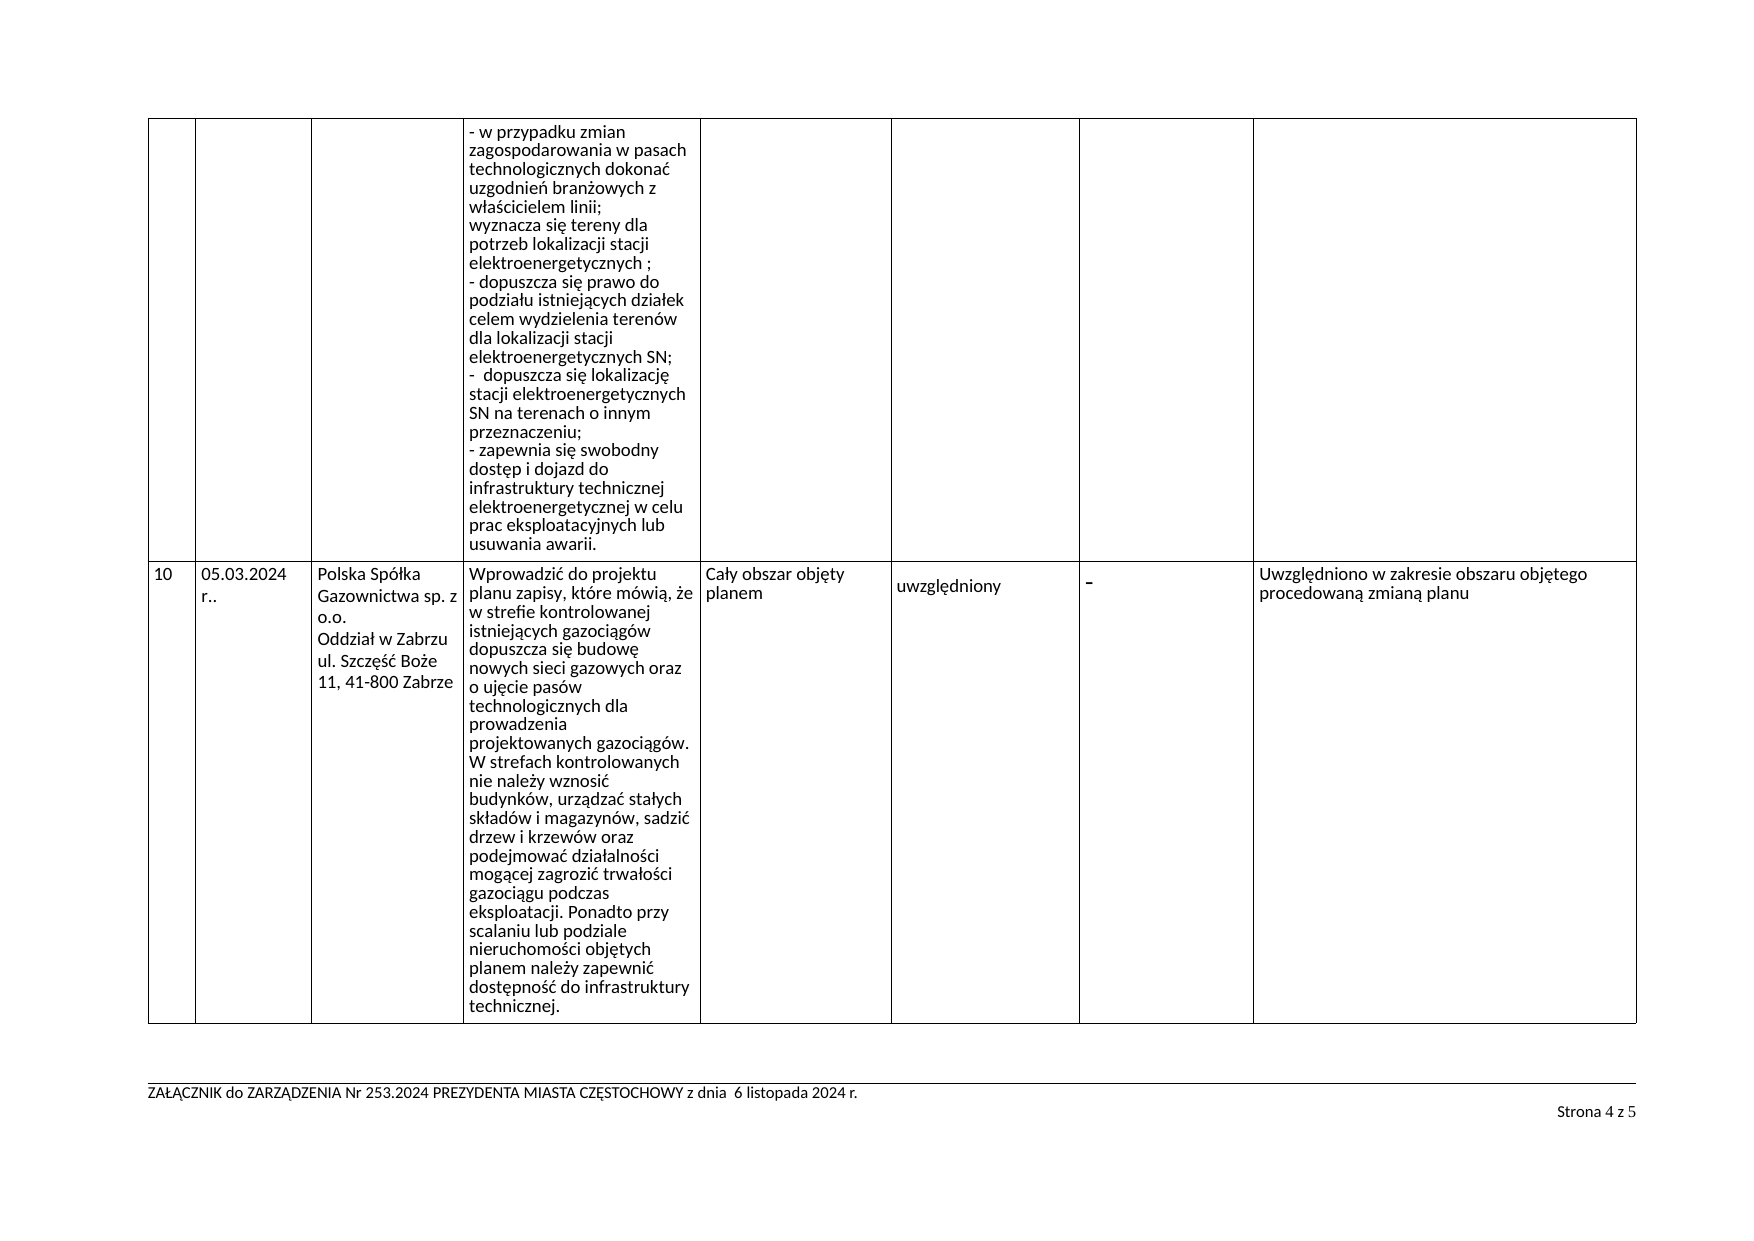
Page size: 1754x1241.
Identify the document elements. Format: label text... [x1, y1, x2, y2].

table_cell Uwzględniono w zakresie obszaru objętego procedowaną zmianą planu [1254, 562, 1636, 1022]
table_cell [892, 119, 1079, 561]
table_cell 05.03.2024 r.. [196, 562, 311, 1022]
table_cell [196, 119, 311, 561]
table_cell [701, 119, 891, 561]
table_cell uwzględniony [892, 562, 1079, 1022]
table_cell 10 [149, 562, 195, 1022]
table_cell - w przypadku zmian zagospodarowania w pasach technologicznych dokonać uzgodnień branżowych z właścicielem linii; wyznacza się tereny dla potrzeb lokalizacji stacji elektroenergetycznych ; - dopuszcza się prawo do podziału istniejących działek celem wydzielenia terenów dla lokalizacji stacji elektroenergetycznych SN; - dopuszcza się lokalizację stacji elektroenergetycznych SN na terenach o innym przeznaczeniu; - zapewnia się swobodny dostęp i dojazd do infrastruktury technicznej elektroenergetycznej w celu prac eksploatacyjnych lub usuwania awarii. [464, 119, 700, 561]
table_cell Cały obszar objęty planem [701, 562, 891, 1022]
table_cell Polska Spółka Gazownictwa sp. z o.o. Oddział w Zabrzu ul. Szczęść Boże 11, 41-800 Zabrze [312, 562, 463, 1022]
table_cell [1254, 119, 1636, 561]
table_cell - [1080, 119, 1253, 561]
table_cell - [1080, 562, 1253, 1022]
table_cell [312, 119, 463, 561]
table_cell [149, 119, 195, 561]
table_cell Wprowadzić do projektu planu zapisy, które mówią, że w strefie kontrolowanej istniejących gazociągów dopuszcza się budowę nowych sieci gazowych oraz o ujęcie pasów technologicznych dla prowadzenia projektowanych gazociągów. W strefach kontrolowanych nie należy wznosić budynków, urządzać stałych składów i magazynów, sadzić drzew i krzewów oraz podejmować działalności mogącej zagrozić trwałości gazociągu podczas eksploatacji. Ponadto przy scalaniu lub podziale nieruchomości objętych planem należy zapewnić dostępność do infrastruktury technicznej. [464, 562, 700, 1022]
